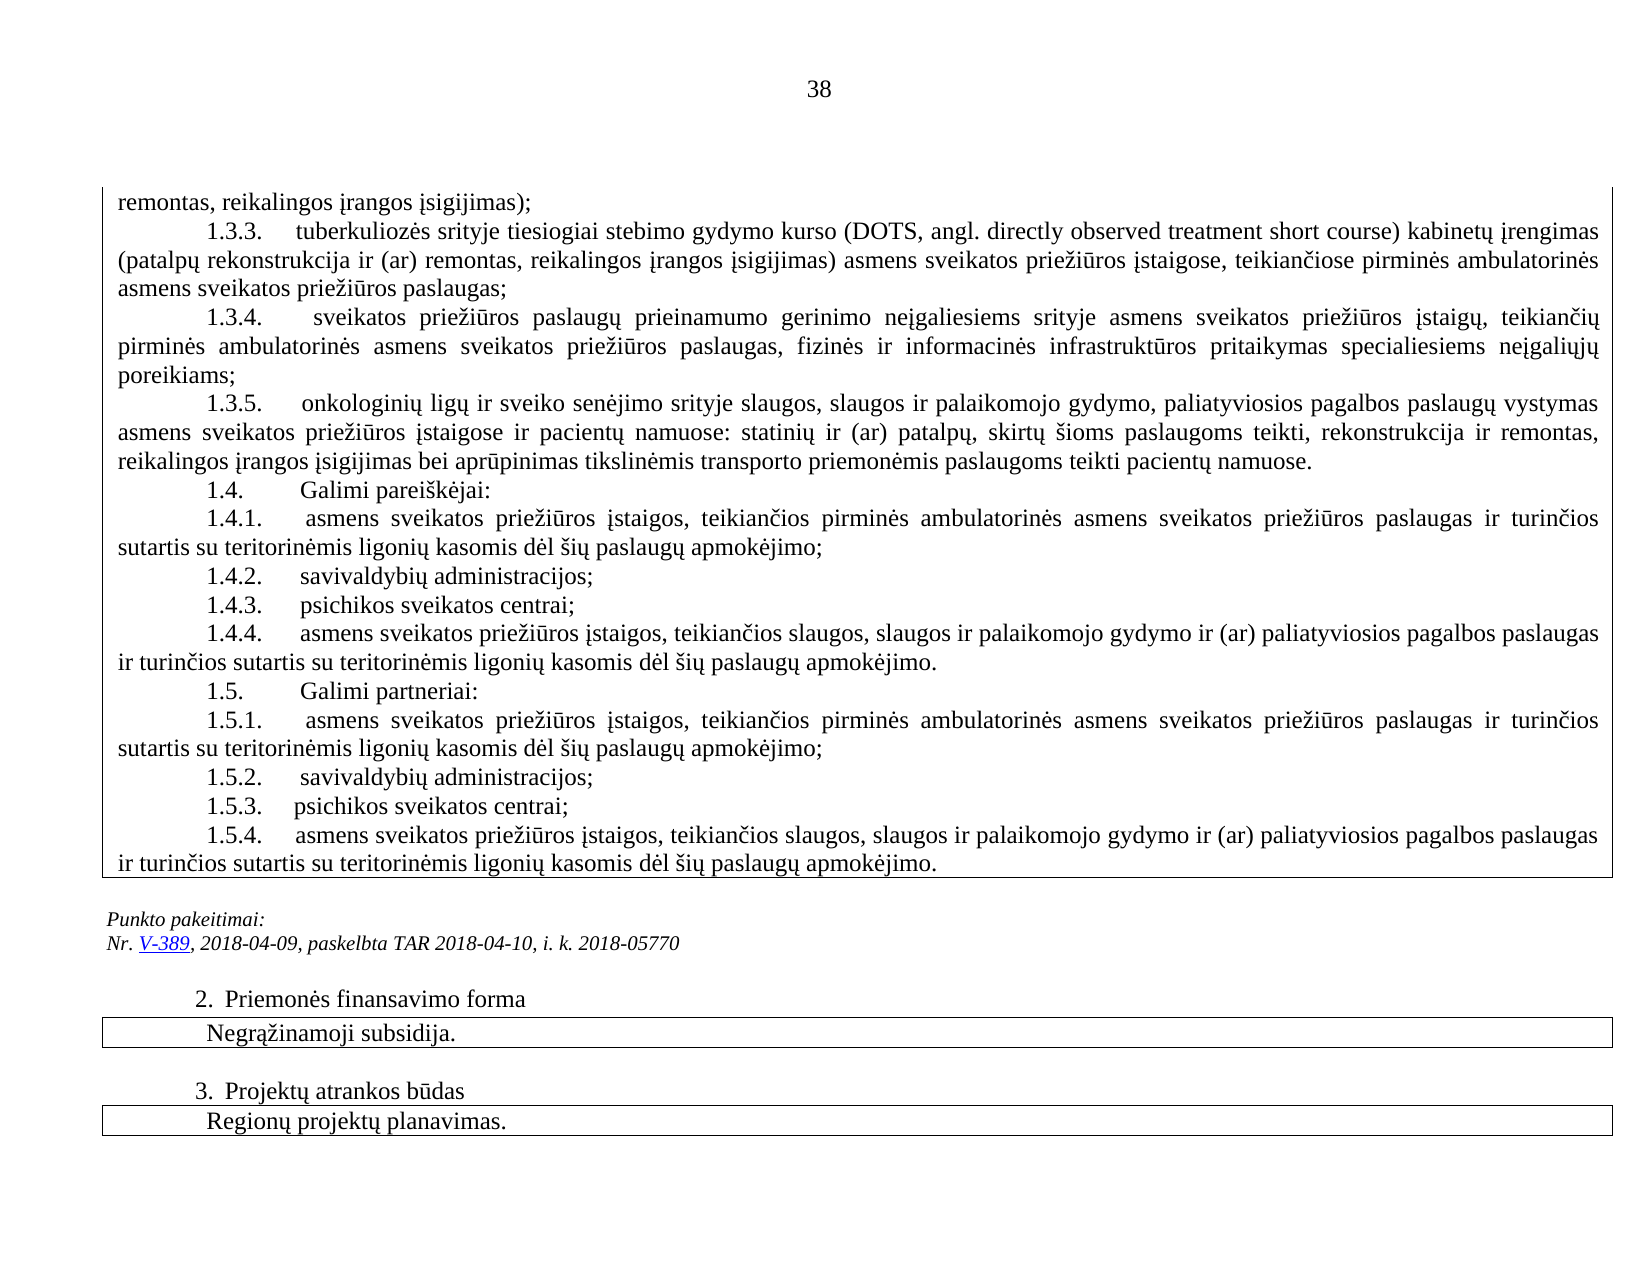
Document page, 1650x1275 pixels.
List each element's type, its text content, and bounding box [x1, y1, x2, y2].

table_header Negrąžinamoji subsidija. [103, 1018, 1612, 1047]
text 3. Projektų atrankos būdas [106, 1076, 1532, 1105]
table_cell 1.4. Galimi pareiškėjai: 1.4.1. asmens sveikatos priežiūros įstaigos, teikiančios pirminės ambulatorinės asmens sveikatos priežiūros paslaugas ir turinčios sutartis su teritorinėmis ligonių kasomis dėl šių paslaugų apmokėjimo; 1.4.2. savivaldybių administracijos; 1.4.3. psichikos sveikatos centrai; 1.4.4. asmens sveikatos priežiūros įstaigos, teikiančios slaugos, slaugos ir palaikomojo gydymo ir (ar) paliatyviosios pagalbos paslaugas ir turinčios sutartis su teritorinėmis ligonių kasomis dėl šių paslaugų apmokėjimo. [103, 475, 1612, 676]
text Punkto pakeitimai: [106, 907, 1532, 931]
table_cell 1.5. Galimi partneriai: 1.5.1. asmens sveikatos priežiūros įstaigos, teikiančios pirminės ambulatorinės asmens sveikatos priežiūros paslaugas ir turinčios sutartis su teritorinėmis ligonių kasomis dėl šių paslaugų apmokėjimo; 1.5.2. savivaldybių administracijos; 1.5.3. psichikos sveikatos centrai; 1.5.4. asmens sveikatos priežiūros įstaigos, teikiančios slaugos, slaugos ir palaikomojo gydymo ir (ar) paliatyviosios pagalbos paslaugas ir turinčios sutartis su teritorinėmis ligonių kasomis dėl šių paslaugų apmokėjimo. [103, 676, 1612, 877]
table_header Regionų projektų planavimas. [103, 1106, 1612, 1135]
table_cell remontas, reikalingos įrangos įsigijimas); 1.3.3. tuberkuliozės srityje tiesiogiai stebimo gydymo kurso (DOTS, angl. directly observed treatment short course) kabinetų įrengimas (patalpų rekonstrukcija ir (ar) remontas, reikalingos įrangos įsigijimas) asmens sveikatos priežiūros įstaigose, teikiančiose pirminės ambulatorinės asmens sveikatos priežiūros paslaugas; 1.3.4. sveikatos priežiūros paslaugų prieinamumo gerinimo neįgaliesiems srityje asmens sveikatos priežiūros įstaigų, teikiančių pirminės ambulatorinės asmens sveikatos priežiūros paslaugas, fizinės ir informacinės infrastruktūros pritaikymas specialiesiems neįgaliųjų poreikiams; 1.3.5. onkologinių ligų ir sveiko senėjimo srityje slaugos, slaugos ir palaikomojo gydymo, paliatyviosios pagalbos paslaugų vystymas asmens sveikatos priežiūros įstaigose ir pacientų namuose: statinių ir (ar) patalpų, skirtų šioms paslaugoms teikti, rekonstrukcija ir remontas, reikalingos įrangos įsigijimas bei aprūpinimas tikslinėmis transporto priemonėmis paslaugoms teikti pacientų namuose. [103, 187, 1612, 475]
text Nr. V-389, 2018-04-09, paskelbta TAR 2018-04-10, i. k. 2018-05770 [106, 931, 1532, 955]
text 2. Priemonės finansavimo forma [106, 984, 1532, 1013]
